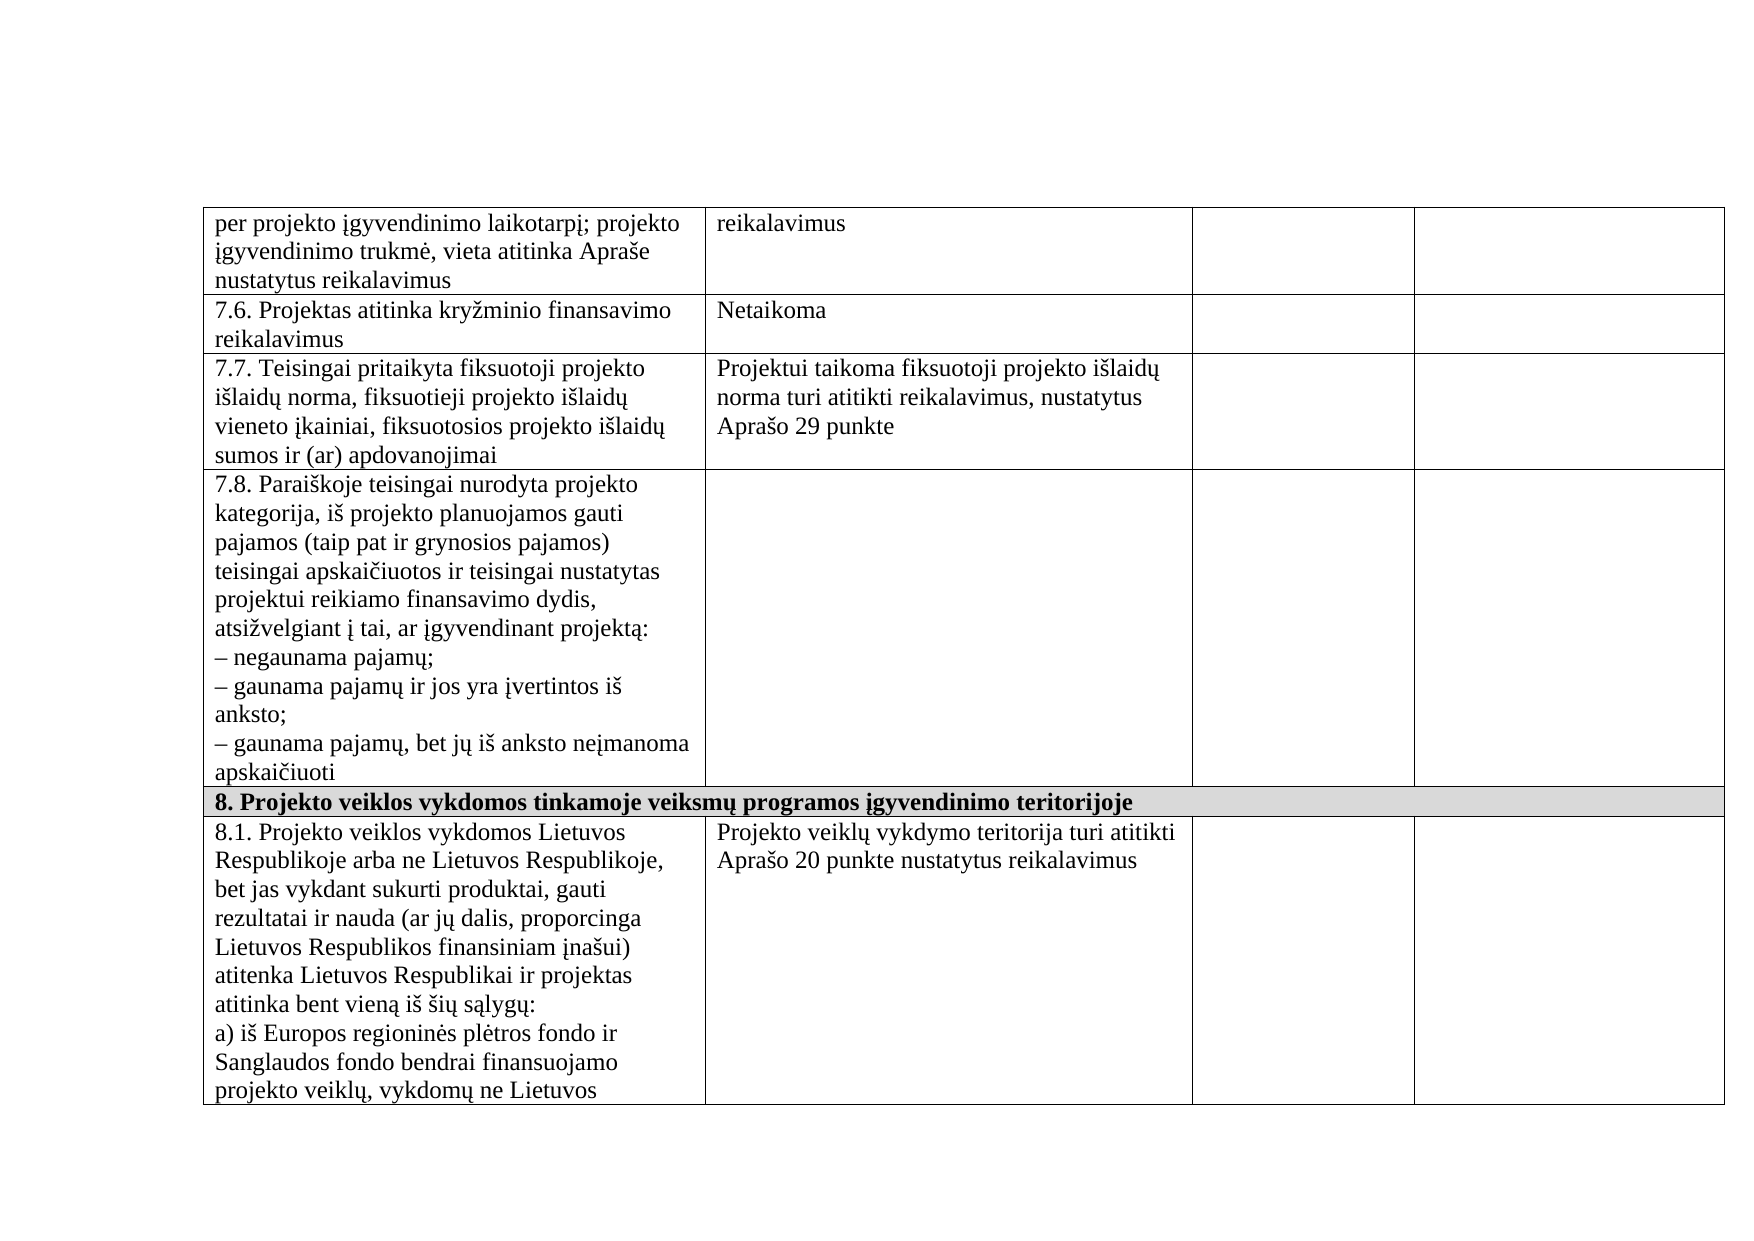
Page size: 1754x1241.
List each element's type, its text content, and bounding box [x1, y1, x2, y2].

table_cell [1193, 354, 1414, 468]
table_cell [1415, 354, 1724, 468]
table_cell [1193, 208, 1414, 294]
table_cell [1415, 295, 1724, 352]
table_cell [1193, 817, 1414, 1104]
table_cell 8. Projekto veiklos vykdomos tinkamoje veiksmų programos įgyvendinimo teritorijoje [204, 787, 1724, 816]
table_cell 7.7. Teisingai pritaikyta fiksuotoji projekto išlaidų norma, fiksuotieji projekto išlaidų vieneto įkainiai, fiksuotosios projekto išlaidų sumos ir (ar) apdovanojimai [204, 354, 705, 468]
table_cell [1415, 208, 1724, 294]
table_cell [706, 470, 1192, 786]
table_cell 7.8. Paraiškoje teisingai nurodyta projekto kategorija, iš projekto planuojamos gauti pajamos (taip pat ir grynosios pajamos) teisingai apskaičiuotos ir teisingai nustatytas projektui reikiamo finansavimo dydis, atsižvelgiant į tai, ar įgyvendinant projektą: – negaunama pajamų; – gaunama pajamų ir jos yra įvertintos iš anksto; – gaunama pajamų, bet jų iš anksto neįmanoma apskaičiuoti [204, 470, 705, 786]
table_cell [1193, 295, 1414, 352]
table_cell [1415, 817, 1724, 1104]
table_cell reikalavimus [706, 208, 1192, 294]
table_cell [1193, 470, 1414, 786]
table_cell 8.1. Projekto veiklos vykdomos Lietuvos Respublikoje arba ne Lietuvos Respublikoje, bet jas vykdant sukurti produktai, gauti rezultatai ir nauda (ar jų dalis, proporcinga Lietuvos Respublikos finansiniam įnašui) atitenka Lietuvos Respublikai ir projektas atitinka bent vieną iš šių sąlygų: a) iš Europos regioninės plėtros fondo ir Sanglaudos fondo bendrai finansuojamo projekto veiklų, vykdomų ne Lietuvos [204, 817, 705, 1104]
table_cell Netaikoma [706, 295, 1192, 352]
table_cell [1415, 470, 1724, 786]
table_cell 7.6. Projektas atitinka kryžminio finansavimo reikalavimus [204, 295, 705, 352]
table_cell per projekto įgyvendinimo laikotarpį; projekto įgyvendinimo trukmė, vieta atitinka Apraše nustatytus reikalavimus [204, 208, 705, 294]
table_cell Projektui taikoma fiksuotoji projekto išlaidų norma turi atitikti reikalavimus, nustatytus Aprašo 29 punkte [706, 354, 1192, 468]
table_cell Projekto veiklų vykdymo teritorija turi atitikti Aprašo 20 punkte nustatytus reikalavimus [706, 817, 1192, 1104]
